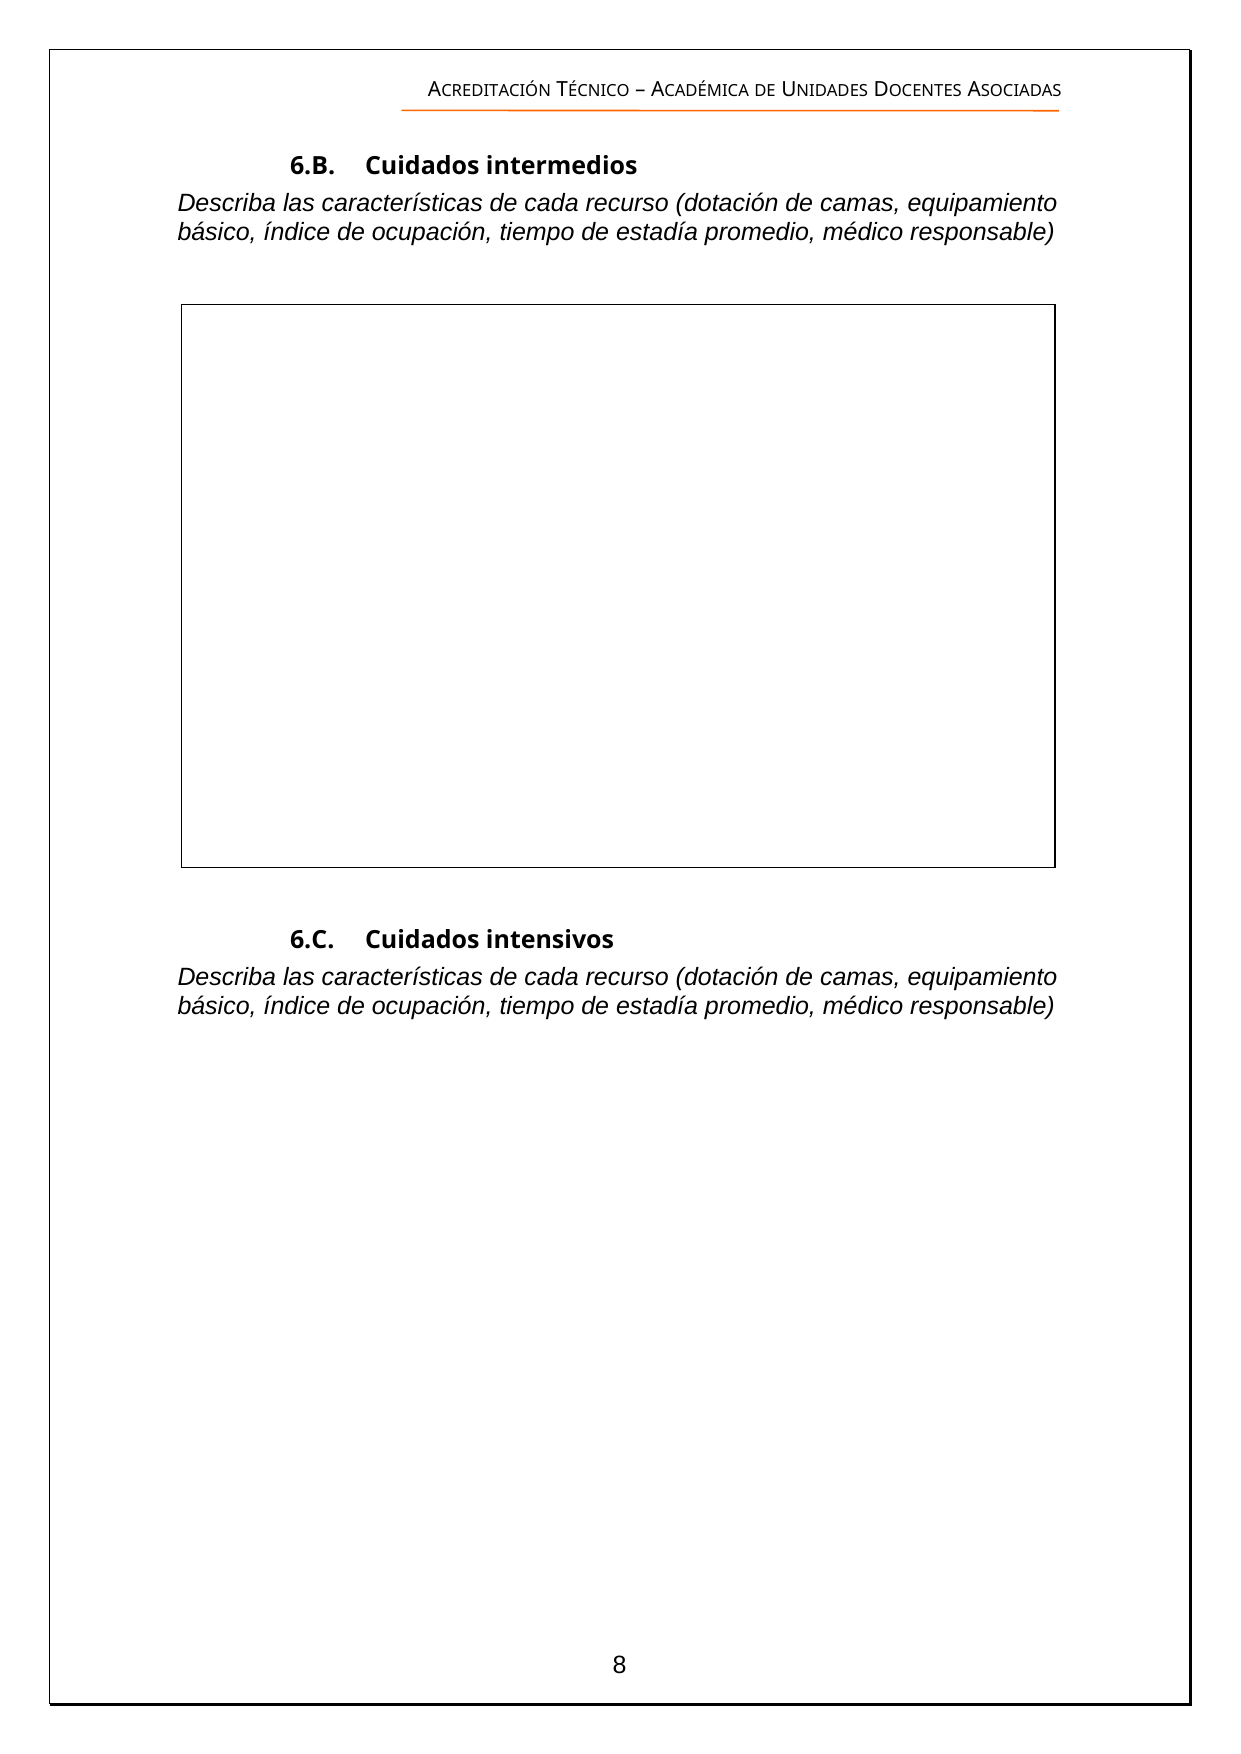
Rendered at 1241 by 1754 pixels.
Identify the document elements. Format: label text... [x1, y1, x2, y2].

subtitle Cuidados intermedios [290, 148, 1061, 182]
subtitle Cuidados intensivos [290, 922, 1061, 956]
text Describa las características de cada recurso (dotación de camas, equipamiento básico, índice de ocupación, tiempo de estadía promedio, médico responsable) [177, 962, 1061, 1020]
text Describa las características de cada recurso (dotación de camas, equipamiento básico, índice de ocupación, tiempo de estadía promedio, médico responsable) [177, 188, 1061, 245]
